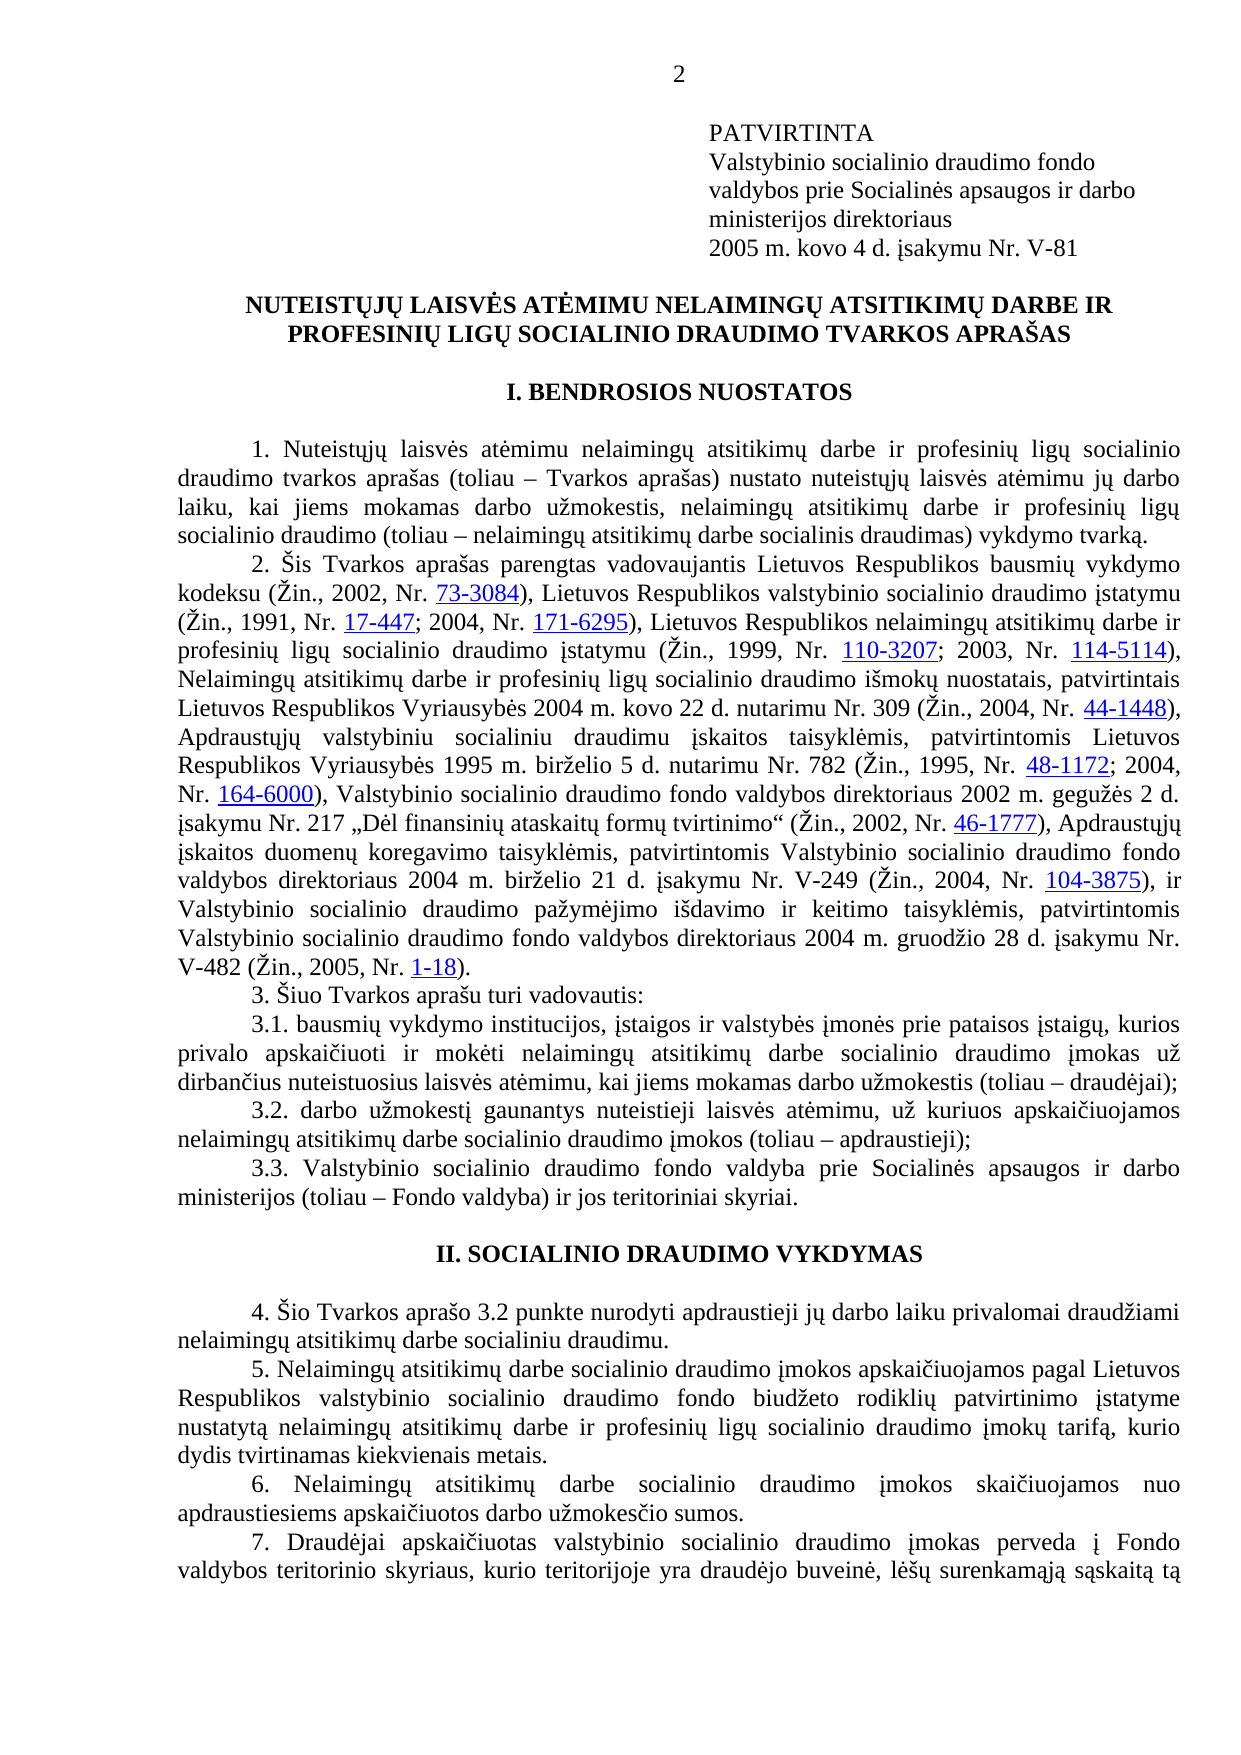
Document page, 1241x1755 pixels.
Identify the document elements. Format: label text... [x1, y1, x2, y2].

text 3. Šiuo Tvarkos aprašu turi vadovautis: [177, 981, 1181, 1009]
text valdybos prie Socialinės apsaugos ir darbo [177, 176, 1181, 204]
text 6. Nelaimingų atsitikimų darbe socialinio draudimo įmokos skaičiuojamos nuo apdraustiesiems apskaičiuotos darbo užmokesčio sumos. [177, 1469, 1181, 1527]
text 3.3. Valstybinio socialinio draudimo fondo valdyba prie Socialinės apsaugos ir darbo ministerijos (toliau – Fondo valdyba) ir jos teritoriniai skyriai. [177, 1153, 1181, 1211]
text II. SOCIALINIO DRAUDIMO VYKDYMAS [177, 1239, 1181, 1268]
text 3.2. darbo užmokestį gaunantys nuteistieji laisvės atėmimu, už kuriuos apskaičiuojamos nelaimingų atsitikimų darbe socialinio draudimo įmokos (toliau – apdraustieji); [177, 1096, 1181, 1153]
text PATVIRTINTA [177, 118, 1181, 147]
text 4. Šio Tvarkos aprašo 3.2 punkte nurodyti apdraustieji jų darbo laiku privalomai draudžiami nelaimingų atsitikimų darbe socialiniu draudimu. [177, 1297, 1181, 1354]
text 2. Šis Tvarkos aprašas parengtas vadovaujantis Lietuvos Respublikos bausmių vykdymo kodeksu (Žin., 2002, Nr. 73-3084), Lietuvos Respublikos valstybinio socialinio draudimo įstatymu (Žin., 1991, Nr. 17-447; 2004, Nr. 171-6295), Lietuvos Respublikos nelaimingų atsitikimų darbe ir profesinių ligų socialinio draudimo įstatymu (Žin., 1999, Nr. 110-3207; 2003, Nr. 114-5114), Nelaimingų atsitikimų darbe ir profesinių ligų socialinio draudimo išmokų nuostatais, patvirtintais Lietuvos Respublikos Vyriausybės 2004 m. kovo 22 d. nutarimu Nr. 309 (Žin., 2004, Nr. 44-1448), Apdraustųjų valstybiniu socialiniu draudimu įskaitos taisyklėmis, patvirtintomis Lietuvos Respublikos Vyriausybės 1995 m. birželio 5 d. nutarimu Nr. 782 (Žin., 1995, Nr. 48-1172; 2004, Nr. 164-6000), Valstybinio socialinio draudimo fondo valdybos direktoriaus 2002 m. gegužės 2 d. įsakymu Nr. 217 „Dėl finansinių ataskaitų formų tvirtinimo“ (Žin., 2002, Nr. 46-1777), Apdraustųjų įskaitos duomenų koregavimo taisyklėmis, patvirtintomis Valstybinio socialinio draudimo fondo valdybos direktoriaus 2004 m. birželio 21 d. įsakymu Nr. V-249 (Žin., 2004, Nr. 104-3875), ir Valstybinio socialinio draudimo pažymėjimo išdavimo ir keitimo taisyklėmis, patvirtintomis Valstybinio socialinio draudimo fondo valdybos direktoriaus 2004 m. gruodžio 28 d. įsakymu Nr. V-482 (Žin., 2005, Nr. 1-18). [177, 549, 1181, 981]
text Nuteistųjų laIsvės atėmimu nelaimingų atsitikimų darbe ir profesinių ligų socialinio draudimo tvarkos aprašas [177, 291, 1181, 348]
text 2005 m. kovo 4 d. įsakymu Nr. V-81 [177, 233, 1181, 262]
text 3.1. bausmių vykdymo institucijos, įstaigos ir valstybės įmonės prie pataisos įstaigų, kurios privalo apskaičiuoti ir mokėti nelaimingų atsitikimų darbe socialinio draudimo įmokas už dirbančius nuteistuosius laisvės atėmimu, kai jiems mokamas darbo užmokestis (toliau – draudėjai); [177, 1009, 1181, 1096]
text Valstybinio socialinio draudimo fondo [177, 147, 1181, 176]
text 5. Nelaimingų atsitikimų darbe socialinio draudimo įmokos apskaičiuojamos pagal Lietuvos Respublikos valstybinio socialinio draudimo fondo biudžeto rodiklių patvirtinimo įstatyme nustatytą nelaimingų atsitikimų darbe ir profesinių ligų socialinio draudimo įmokų tarifą, kurio dydis tvirtinamas kiekvienais metais. [177, 1354, 1181, 1469]
text ministerijos direktoriaus [177, 204, 1181, 233]
text 1. Nuteistųjų laisvės atėmimu nelaimingų atsitikimų darbe ir profesinių ligų socialinio draudimo tvarkos aprašas (toliau – Tvarkos aprašas) nustato nuteistųjų laisvės atėmimu jų darbo laiku, kai jiems mokamas darbo užmokestis, nelaimingų atsitikimų darbe ir profesinių ligų socialinio draudimo (toliau – nelaimingų atsitikimų darbe socialinis draudimas) vykdymo tvarką. [177, 434, 1181, 549]
text I. BENDROSIOS NUOSTATOS [177, 377, 1181, 406]
text 7. Draudėjai apskaičiuotas valstybinio socialinio draudimo įmokas perveda į Fondo valdybos teritorinio skyriaus, kurio teritorijoje yra draudėjo buveinė, lėšų surenkamąją sąskaitą tą [177, 1527, 1181, 1584]
